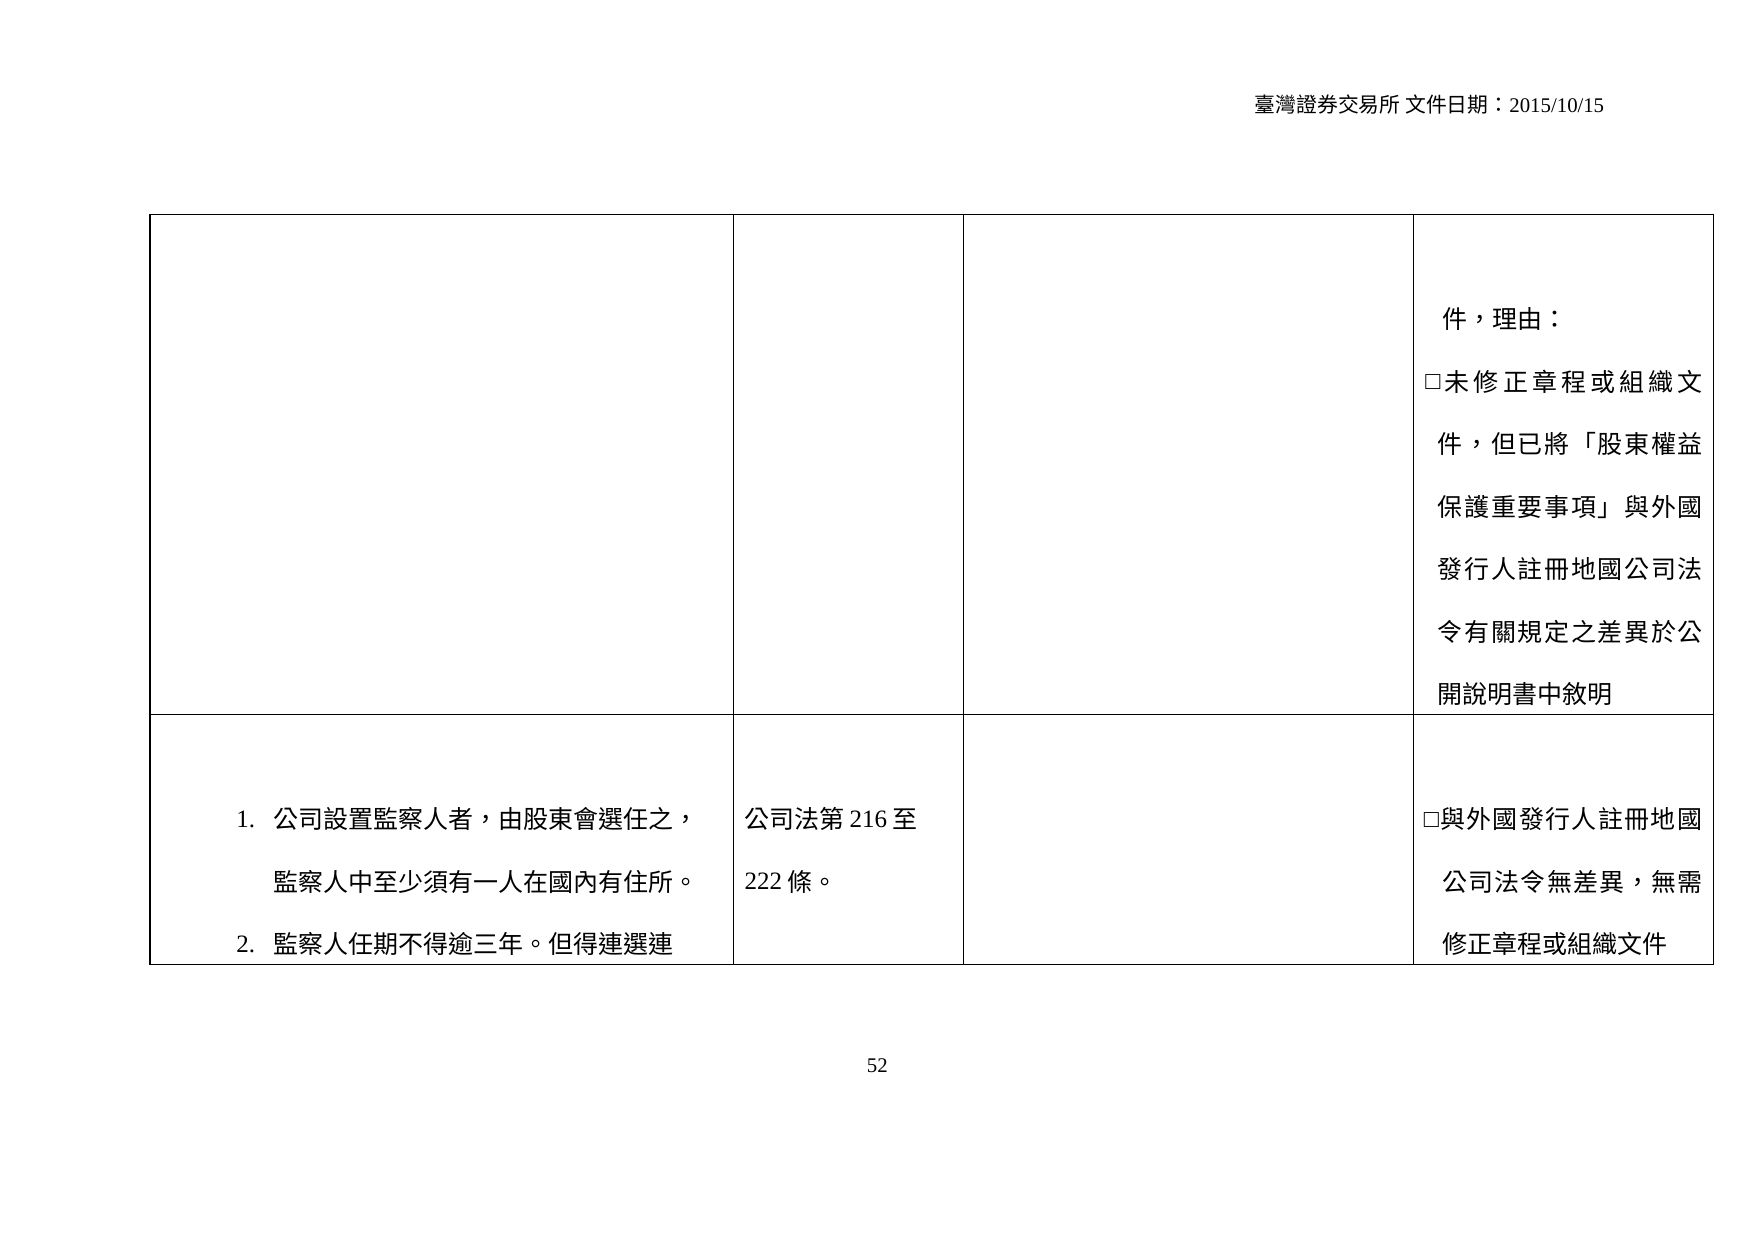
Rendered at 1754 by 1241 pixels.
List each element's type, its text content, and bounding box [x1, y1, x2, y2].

table_cell [151, 215, 733, 714]
table_cell [964, 215, 1413, 714]
table_cell 公司設置監察人者，由股東會選任之，監察人中至少須有一人在國內有住所。 監察人任期不得逾三年。但得連選連任。 監察人全體均解任時，董事會應於六十日內召開股東臨時會選任之。 監察人應監督公司業務之執行，並得隨時調查公司業務及財務狀況，查核簿冊文件，並得請求董事會或經理人提出報告。 監察人對於董事會編造提出股東會之各種表冊，應予查核，並報告意見於股東會。 監察人辦理查核事務，得代表公司委任會計師、律師審核之。 監察人得列席董事會陳述意見。董事會或董事執行業務有違反法令、章程或股東會決議之行為者，監察人應即通知董事會或董事停止其行為。 監察人各得單獨行使監察權。 監察人不得兼任公司董事、經理人或其他職員。 [151, 715, 733, 964]
table_cell □與外國發行人註冊地國公司法令無差異，無需修正章程或組織文件 [1414, 715, 1713, 964]
table_cell 公司法第216至222條。 [734, 715, 963, 964]
table_cell [964, 715, 1413, 964]
table_cell [734, 215, 963, 714]
table_cell 件，理由： □未修正章程或組織文件，但已將「股東權益保護重要事項」與外國發行人註冊地國公司法令有關規定之差異於公開說明書中敘明 [1414, 215, 1713, 714]
